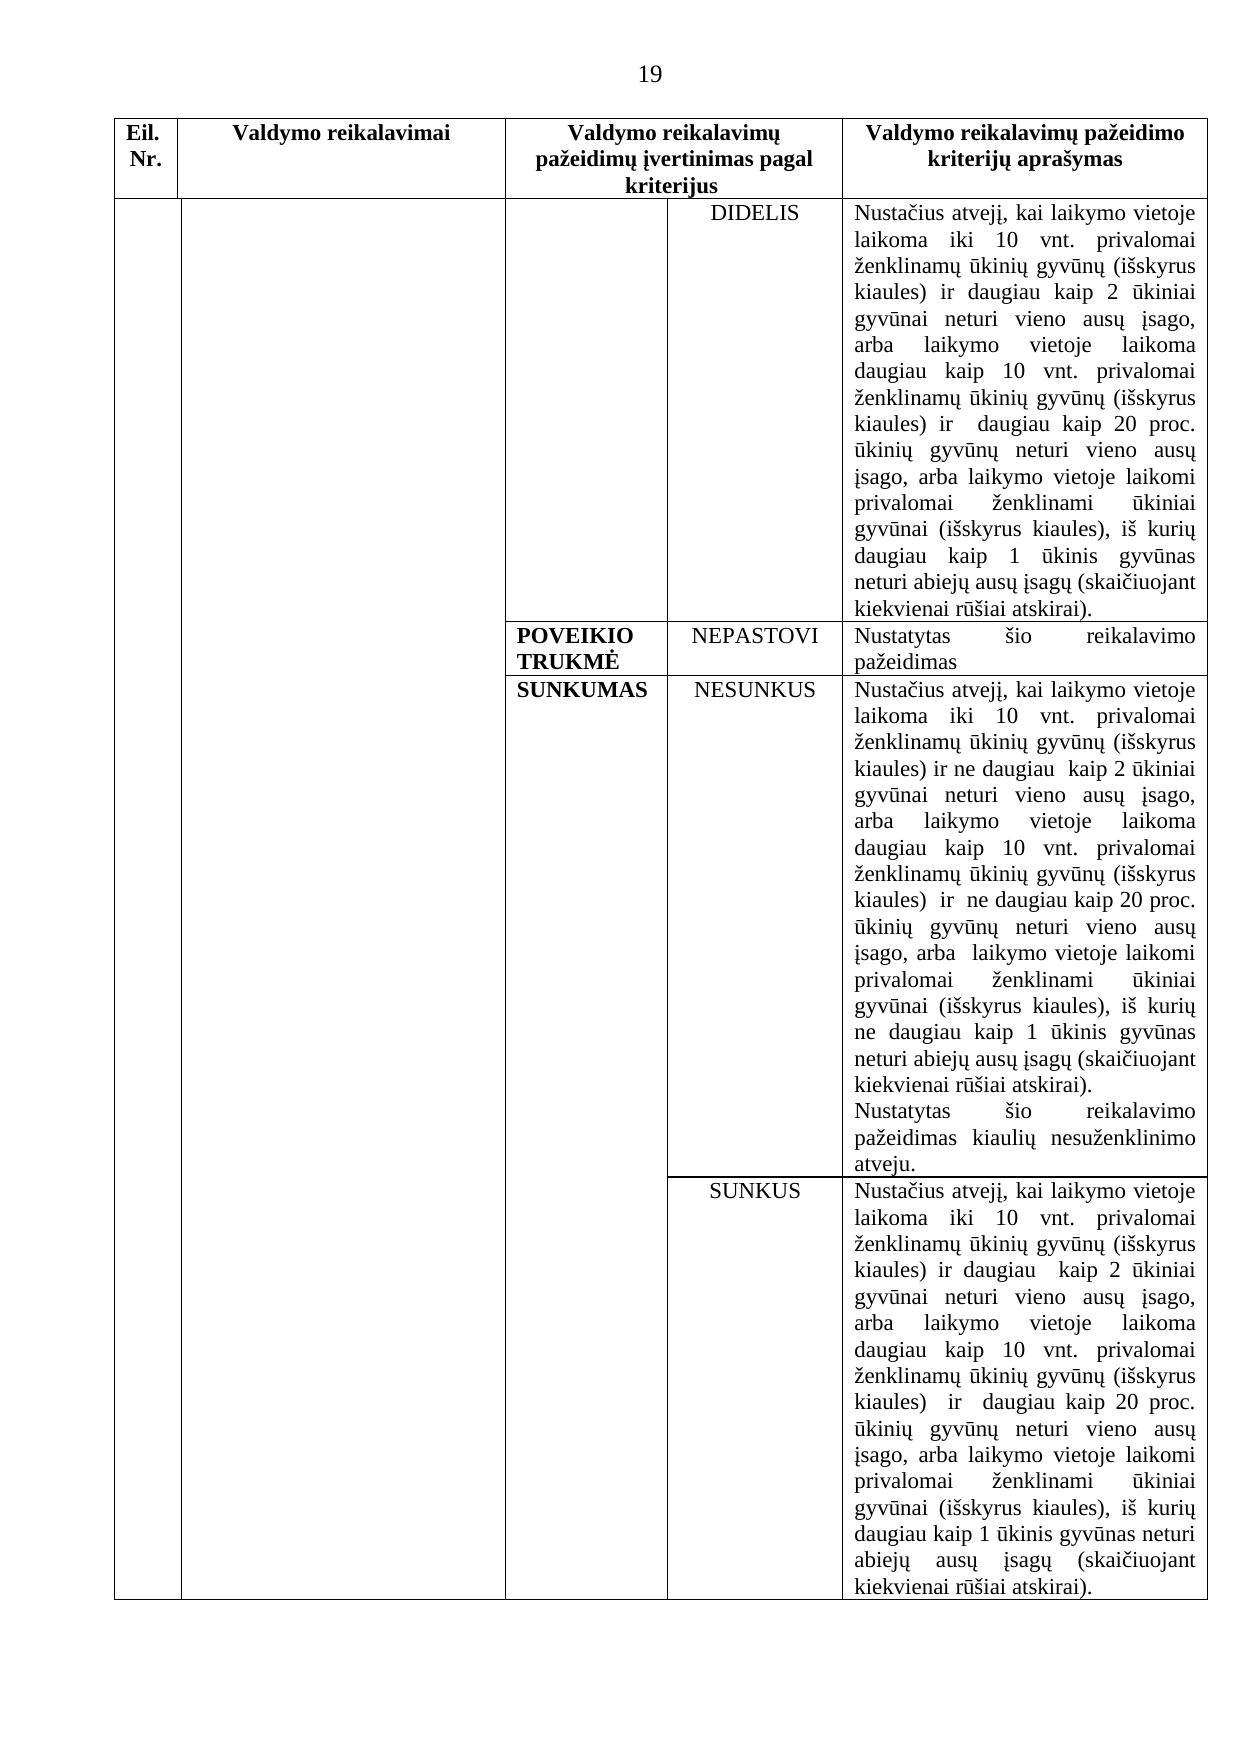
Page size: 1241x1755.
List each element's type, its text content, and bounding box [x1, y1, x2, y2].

table_cell NEPASTOVI [668, 622, 842, 675]
table_header Eil. Nr. [115, 119, 177, 198]
table_cell Nustatytas šio reikalavimo pažeidimas [843, 622, 1207, 675]
table_cell Nustačius atvejį, kai laikymo vietoje laikoma iki 10 vnt. privalomai ženklinamų ūkinių gyvūnų (išskyrus kiaules) ir daugiau kaip 2 ūkiniai gyvūnai neturi vieno ausų įsago, arba laikymo vietoje laikoma daugiau kaip 10 vnt. privalomai ženklinamų ūkinių gyvūnų (išskyrus kiaules) ir daugiau kaip 20 proc. ūkinių gyvūnų neturi vieno ausų įsago, arba laikymo vietoje laikomi privalomai ženklinami ūkiniai gyvūnai (išskyrus kiaules), iš kurių daugiau kaip 1 ūkinis gyvūnas neturi abiejų ausų įsagų (skaičiuojant kiekvienai rūšiai atskirai). [843, 199, 1207, 621]
table_header Valdymo reikalavimų pažeidimo kriterijų aprašymas [843, 119, 1207, 198]
table_header Valdymo reikalavimų pažeidimų įvertinimas pagal kriterijus [506, 119, 842, 198]
table_cell [182, 199, 505, 1599]
table_cell [506, 199, 667, 621]
table_cell [115, 199, 181, 1599]
table_header Valdymo reikalavimai [178, 119, 505, 198]
table_cell Nustačius atvejį, kai laikymo vietoje laikoma iki 10 vnt. privalomai ženklinamų ūkinių gyvūnų (išskyrus kiaules) ir ne daugiau kaip 2 ūkiniai gyvūnai neturi vieno ausų įsago, arba laikymo vietoje laikoma daugiau kaip 10 vnt. privalomai ženklinamų ūkinių gyvūnų (išskyrus kiaules) ir ne daugiau kaip 20 proc. ūkinių gyvūnų neturi vieno ausų įsago, arba laikymo vietoje laikomi privalomai ženklinami ūkiniai gyvūnai (išskyrus kiaules), iš kurių ne daugiau kaip 1 ūkinis gyvūnas neturi abiejų ausų įsagų (skaičiuojant kiekvienai rūšiai atskirai). Nustatytas šio reikalavimo pažeidimas kiaulių nesuženklinimo atveju. [843, 676, 1207, 1176]
table_cell Nustačius atvejį, kai laikymo vietoje laikoma iki 10 vnt. privalomai ženklinamų ūkinių gyvūnų (išskyrus kiaules) ir daugiau kaip 2 ūkiniai gyvūnai neturi vieno ausų įsago, arba laikymo vietoje laikoma daugiau kaip 10 vnt. privalomai ženklinamų ūkinių gyvūnų (išskyrus kiaules) ir daugiau kaip 20 proc. ūkinių gyvūnų neturi vieno ausų įsago, arba laikymo vietoje laikomi privalomai ženklinami ūkiniai gyvūnai (išskyrus kiaules), iš kurių daugiau kaip 1 ūkinis gyvūnas neturi abiejų ausų įsagų (skaičiuojant kiekvienai rūšiai atskirai). [843, 1178, 1207, 1599]
table_cell DIDELIS [668, 199, 842, 621]
table_cell SUNKUS [668, 1178, 842, 1599]
table_cell POVEIKIO TRUKMĖ [506, 622, 667, 675]
table_cell NESUNKUS [668, 676, 842, 1176]
table_cell SUNKUMAS [506, 676, 667, 1599]
